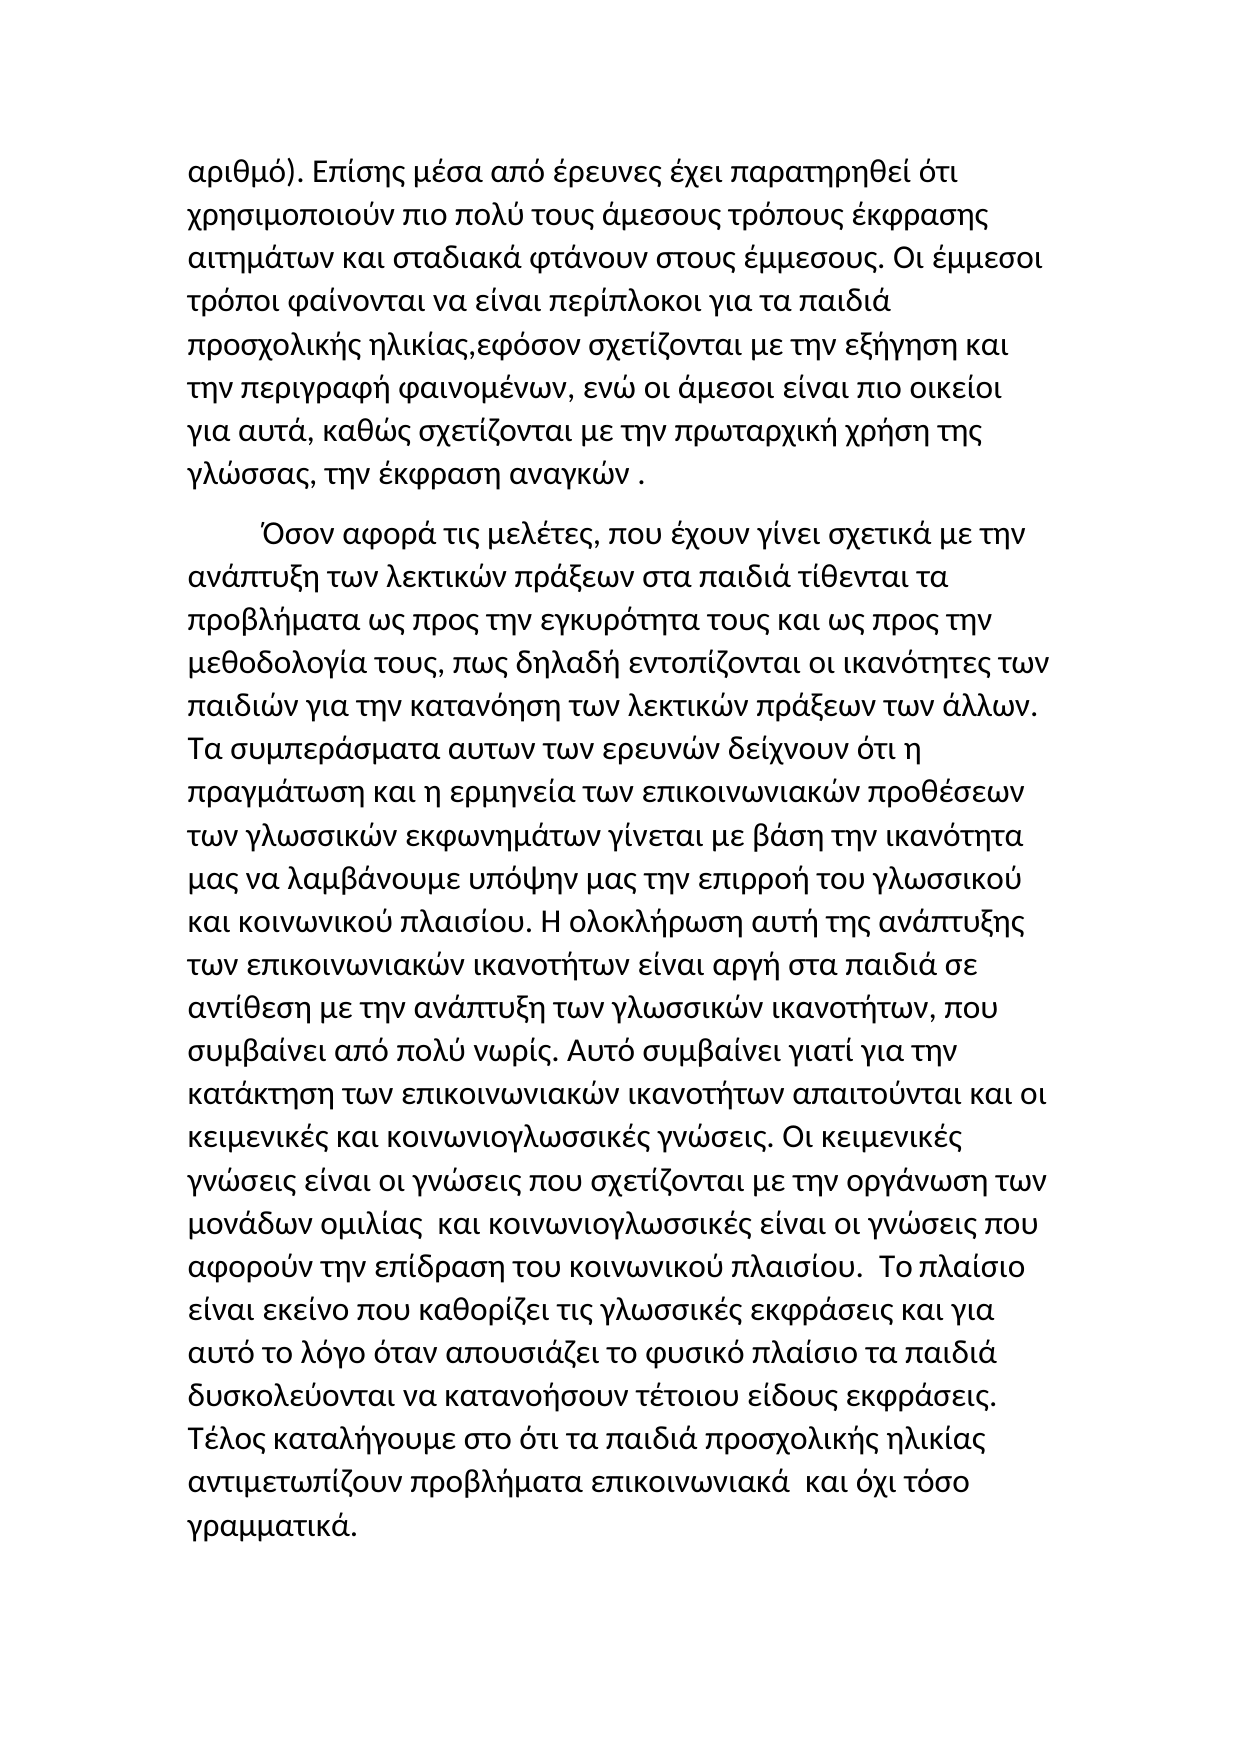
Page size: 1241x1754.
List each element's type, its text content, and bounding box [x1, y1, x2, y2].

text Όσον αφορά τις μελέτες, που έχουν γίνει σχετικά με την ανάπτυξη των λεκτικών πράξεων στα παιδιά τίθενται τα προβλήματα ως προς την εγκυρότητα τους και ως προς την μεθοδολογία τους, πως δηλαδή εντοπίζονται οι ικανότητες των παιδιών για την κατανόηση των λεκτικών πράξεων των άλλων. Τα συμπεράσματα αυτων των ερευνών δείχνουν ότι η πραγμάτωση και η ερμηνεία των επικοινωνιακών προθέσεων των γλωσσικών εκφωνημάτων γίνεται με βάση την ικανότητα μας να λαμβάνουμε υπόψην μας την επιρροή του γλωσσικού και κοινωνικού πλαισίου. Η ολοκλήρωση αυτή της ανάπτυξης των επικοινωνιακών ικανοτήτων είναι αργή στα παιδιά σε αντίθεση με την ανάπτυξη των γλωσσικών ικανοτήτων, που συμβαίνει από πολύ νωρίς. Αυτό συμβαίνει γιατί για την κατάκτηση των επικοινωνιακών ικανοτήτων απαιτούνται και οι κειμενικές και κοινωνιογλωσσικές γνώσεις. Οι κειμενικές γνώσεις είναι οι γνώσεις που σχετίζονται με την οργάνωση των μονάδων ομιλίας και κοινωνιογλωσσικές είναι οι γνώσεις που αφορούν την επίδραση του κοινωνικού πλαισίου. Το πλαίσιο είναι εκείνο που καθορίζει τις γλωσσικές εκφράσεις και για αυτό το λόγο όταν απουσιάζει το φυσικό πλαίσιο τα παιδιά δυσκολεύονται να κατανοήσουν τέτοιου είδους εκφράσεις. Τέλος καταλήγουμε στο ότι τα παιδιά προσχολικής ηλικίας αντιμετωπίζουν προβλήματα επικοινωνιακά και όχι τόσο γραμματικά. [187, 512, 1053, 1544]
text αριθμό). Επίσης μέσα από έρευνες έχει παρατηρηθεί ότι χρησιμοποιούν πιο πολύ τους άμεσους τρόπους έκφρασης αιτημάτων και σταδιακά φτάνουν στους έμμεσους. Οι έμμεσοι τρόποι φαίνονται να είναι περίπλοκοι για τα παιδιά προσχολικής ηλικίας,εφόσον σχετίζονται με την εξήγηση και την περιγραφή φαινομένων, ενώ οι άμεσοι είναι πιο οικείοι για αυτά, καθώς σχετίζονται με την πρωταρχική χρήση της γλώσσας, την έκφραση αναγκών . [187, 150, 1053, 493]
